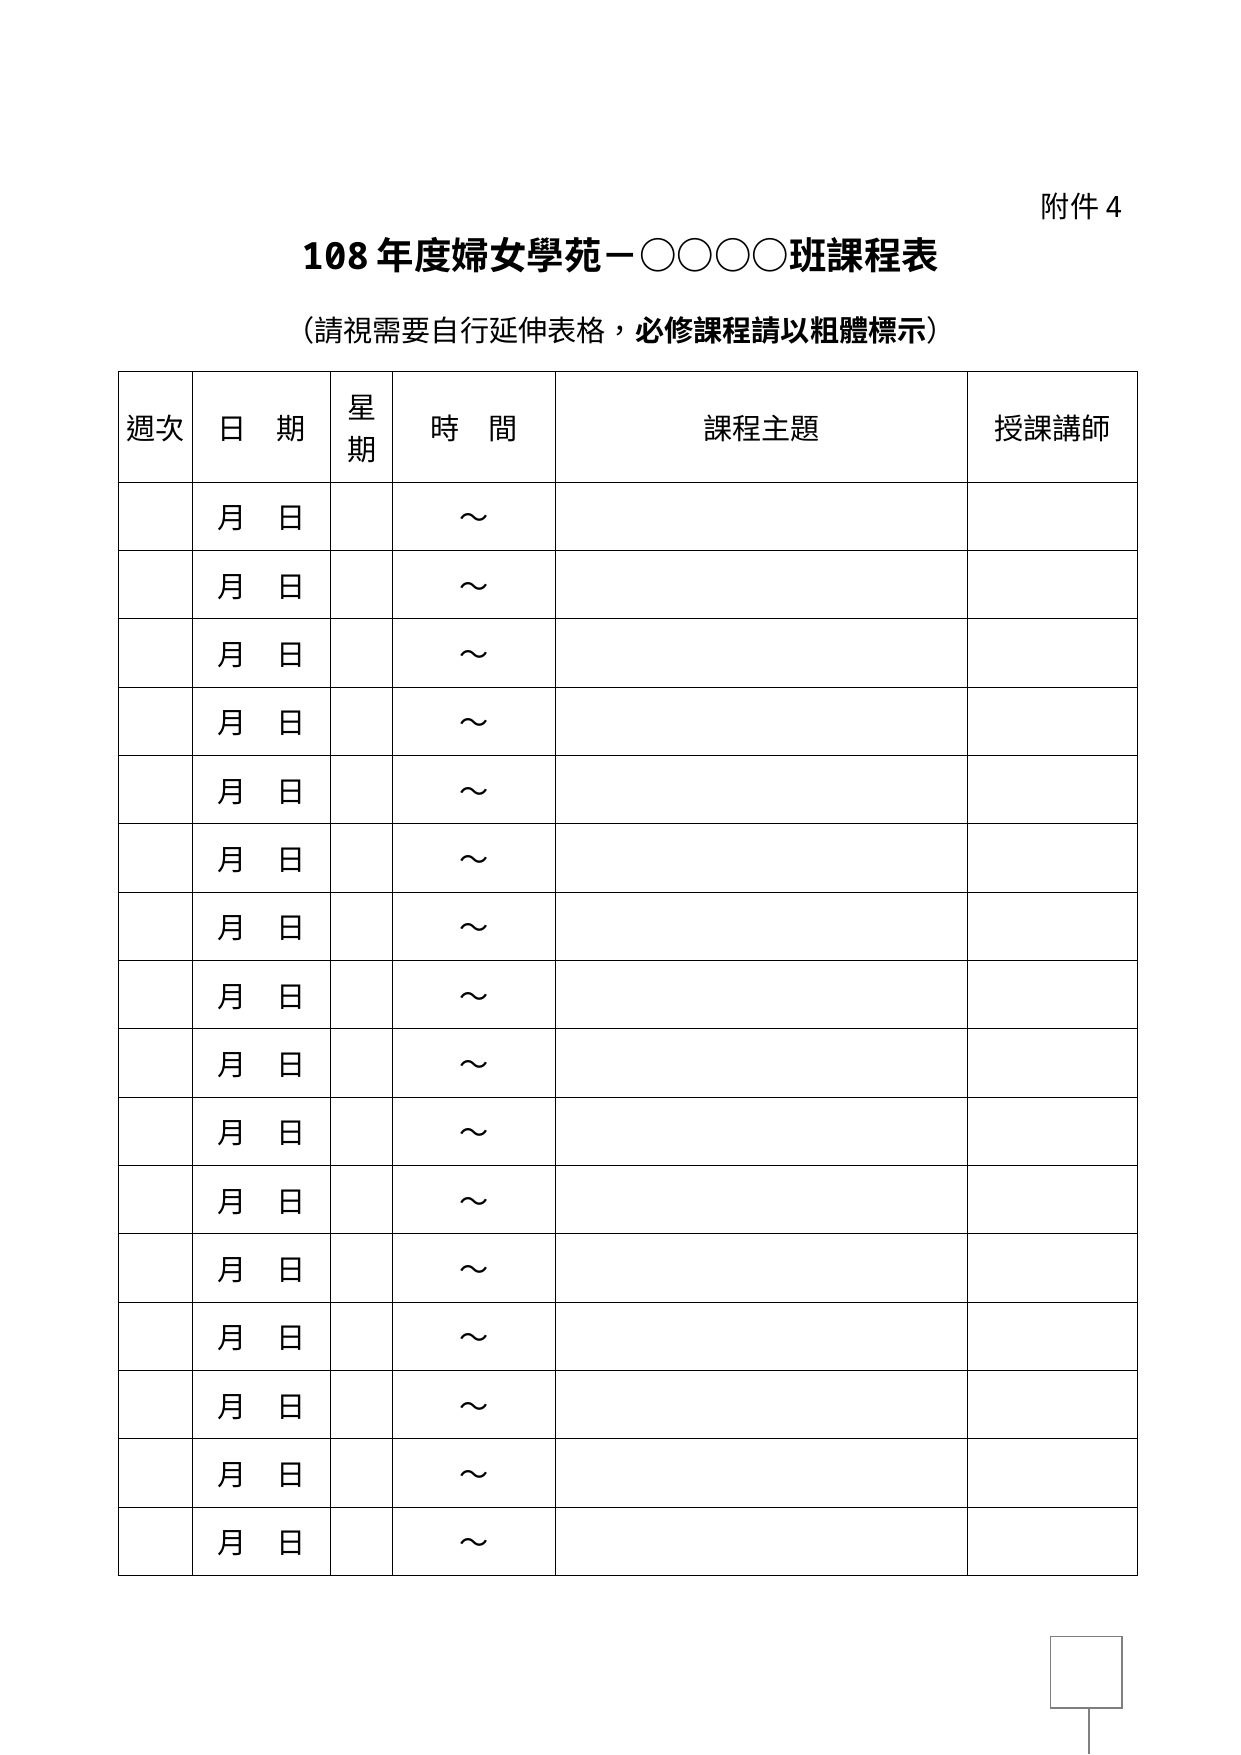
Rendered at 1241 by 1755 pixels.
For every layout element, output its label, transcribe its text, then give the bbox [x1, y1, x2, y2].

table_cell [331, 1303, 392, 1370]
table_cell [556, 1234, 967, 1302]
table_cell ～ [393, 551, 555, 618]
table_cell [556, 1098, 967, 1165]
table_cell [119, 551, 192, 618]
table_cell 月 日 [193, 1439, 330, 1507]
table_header 日 期 [193, 372, 330, 482]
table_cell [556, 961, 967, 1028]
table_cell [968, 1234, 1137, 1302]
table_cell [331, 1166, 392, 1233]
table_cell [119, 1166, 192, 1233]
table_cell ～ [393, 893, 555, 960]
text 附件4 [118, 163, 1122, 226]
table_cell [331, 1098, 392, 1165]
table_cell ～ [393, 619, 555, 687]
table_cell [968, 1098, 1137, 1165]
table_cell [556, 756, 967, 823]
table_cell [968, 893, 1137, 960]
table_header 授課講師 [968, 372, 1137, 482]
table_header 時 間 [393, 372, 555, 482]
table_cell [119, 824, 192, 892]
table_cell [119, 1439, 192, 1507]
table_cell [331, 961, 392, 1028]
table_cell 月 日 [193, 551, 330, 618]
table_cell [556, 1371, 967, 1438]
table_cell [119, 688, 192, 755]
table_cell 月 日 [193, 961, 330, 1028]
table_cell [331, 551, 392, 618]
table_cell [968, 551, 1137, 618]
table_cell 月 日 [193, 1303, 330, 1370]
table_cell 月 日 [193, 1234, 330, 1302]
table_cell [119, 619, 192, 687]
table_cell [968, 824, 1137, 892]
table_cell 月 日 [193, 756, 330, 823]
table_cell ～ [393, 1166, 555, 1233]
table_cell [968, 1508, 1137, 1575]
table_cell [331, 688, 392, 755]
table_cell 月 日 [193, 619, 330, 687]
table_cell 月 日 [193, 1508, 330, 1575]
table_cell [556, 893, 967, 960]
table_cell [968, 1439, 1137, 1507]
table_cell [968, 1166, 1137, 1233]
table_cell ～ [393, 1439, 555, 1507]
table_cell [331, 619, 392, 687]
table_cell [968, 619, 1137, 687]
table_cell 月 日 [193, 1166, 330, 1233]
table_cell [968, 1371, 1137, 1438]
table_cell ～ [393, 1303, 555, 1370]
table_cell ～ [393, 1371, 555, 1438]
table_cell [968, 1029, 1137, 1097]
table_cell 月 日 [193, 483, 330, 550]
table_cell [556, 1439, 967, 1507]
table_cell [331, 1508, 392, 1575]
table_cell [556, 688, 967, 755]
table_cell [556, 1166, 967, 1233]
table_cell [331, 1029, 392, 1097]
table_cell 月 日 [193, 1371, 330, 1438]
table_header 星期 [331, 372, 392, 482]
table_cell 月 日 [193, 1098, 330, 1165]
table_cell [331, 483, 392, 550]
table_cell [119, 1234, 192, 1302]
table_cell ～ [393, 756, 555, 823]
table_cell [119, 756, 192, 823]
table_cell [968, 961, 1137, 1028]
table_cell [968, 1303, 1137, 1370]
table_cell [119, 1371, 192, 1438]
table_cell [331, 1371, 392, 1438]
table_cell [556, 824, 967, 892]
table_cell 月 日 [193, 688, 330, 755]
table_cell ～ [393, 1234, 555, 1302]
table_cell [331, 893, 392, 960]
table_cell ～ [393, 483, 555, 550]
table_cell [119, 1303, 192, 1370]
text （請視需要自行延伸表格，必修課程請以粗體標示） [118, 307, 1122, 350]
table_cell [968, 756, 1137, 823]
table_cell [556, 1029, 967, 1097]
table_cell [331, 1439, 392, 1507]
text 108年度婦女學苑－○○○○班課程表 [118, 226, 1122, 280]
table_header 課程主題 [556, 372, 967, 482]
table_cell [331, 1234, 392, 1302]
table_cell ～ [393, 961, 555, 1028]
table_cell [119, 1029, 192, 1097]
table_cell [556, 619, 967, 687]
table_cell [556, 1303, 967, 1370]
table_cell ～ [393, 1508, 555, 1575]
table_cell [968, 483, 1137, 550]
table_cell [556, 551, 967, 618]
table_cell [556, 483, 967, 550]
table_cell [119, 893, 192, 960]
table_cell ～ [393, 1029, 555, 1097]
table_cell [331, 756, 392, 823]
table_cell [119, 1098, 192, 1165]
table_cell 月 日 [193, 824, 330, 892]
table_cell ～ [393, 824, 555, 892]
table_cell 月 日 [193, 893, 330, 960]
table_cell [119, 961, 192, 1028]
table_cell ～ [393, 688, 555, 755]
table_cell ～ [393, 1098, 555, 1165]
table_header 週次 [119, 372, 192, 482]
table_cell [968, 688, 1137, 755]
table_cell 月 日 [193, 1029, 330, 1097]
table_cell [119, 483, 192, 550]
table_cell [331, 824, 392, 892]
table_cell [119, 1508, 192, 1575]
table_cell [556, 1508, 967, 1575]
